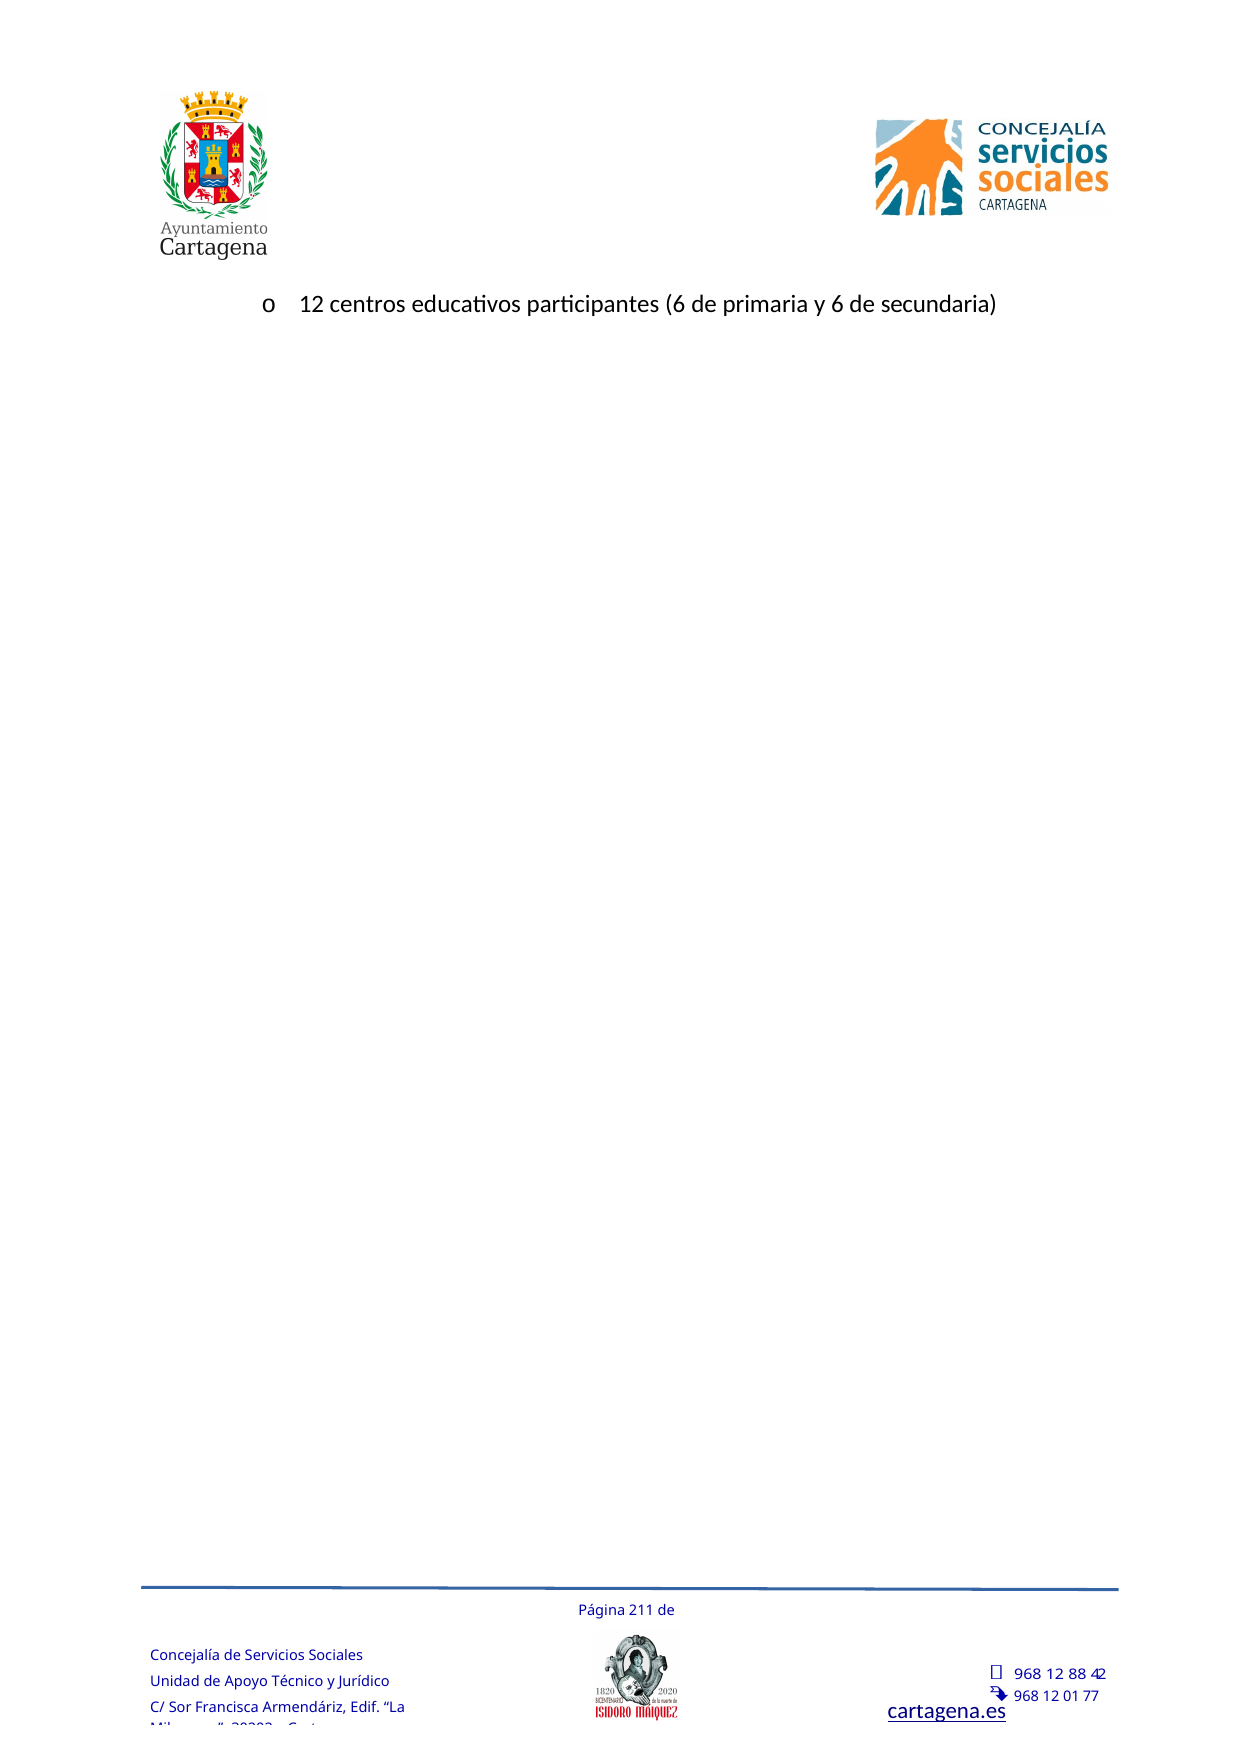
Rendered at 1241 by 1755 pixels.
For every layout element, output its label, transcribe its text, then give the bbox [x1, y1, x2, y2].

list 12 centros educativos participantes (6 de primaria y 6 de secundaria) [261, 288, 1123, 319]
